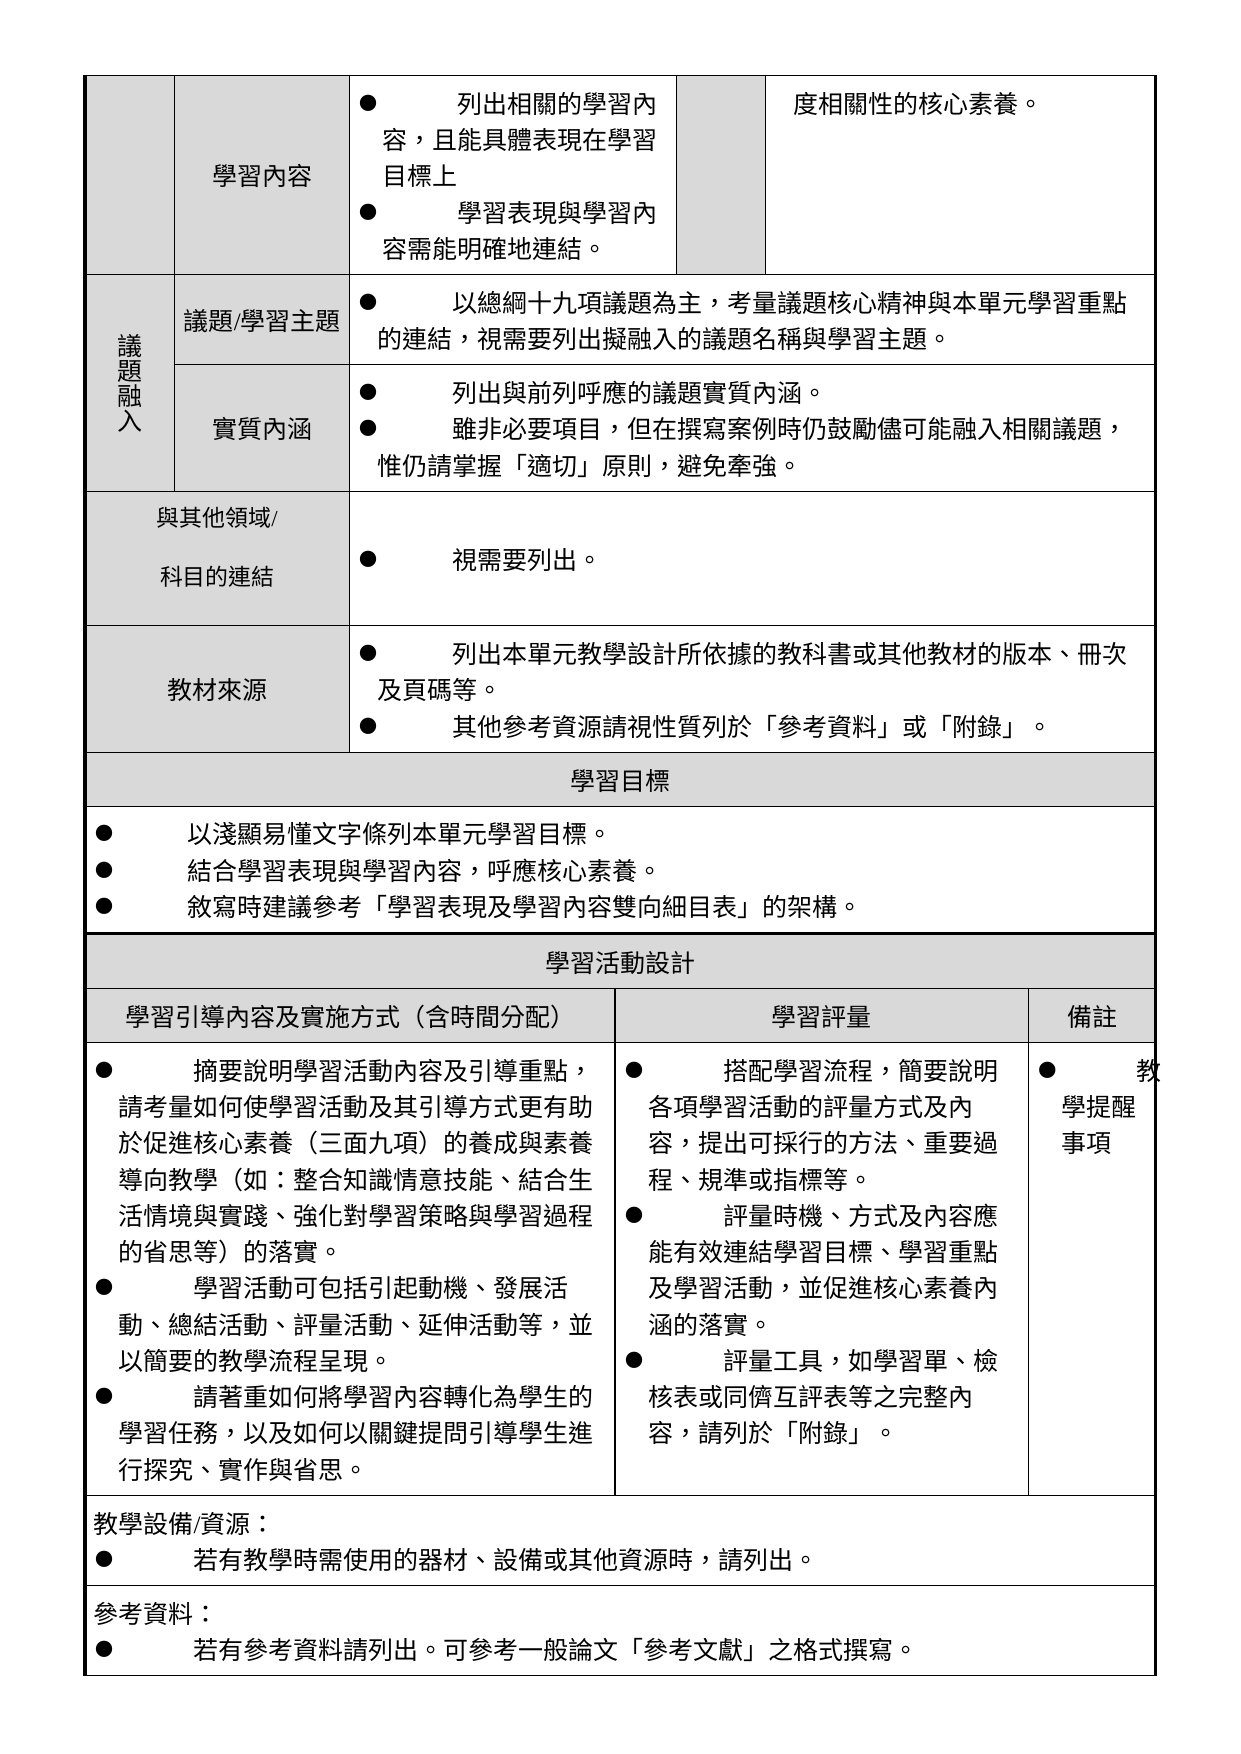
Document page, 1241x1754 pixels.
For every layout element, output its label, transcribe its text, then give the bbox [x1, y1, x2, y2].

table_cell 以總綱十九項議題為主，考量議題核心精神與本單元學習重點的連結，視需要列出擬融入的議題名稱與學習主題。 [350, 275, 1154, 364]
table_cell 搭配學習流程，簡要說明各項學習活動的評量方式及內容，提出可採行的方法、重要過程、規準或指標等。 評量時機、方式及內容應能有效連結學習目標、學習重點及學習活動，並促進核心素養內涵的落實。 評量工具，如學習單、檢核表或同儕互評表等之完整內容，請列於「附錄」。 [616, 1043, 1028, 1495]
table_cell 議題/學習主題 [175, 275, 349, 364]
table_cell 摘要說明學習活動內容及引導重點，請考量如何使學習活動及其引導方式更有助於促進核心素養（三面九項）的養成與素養導向教學（如：整合知識情意技能、結合生活情境與實踐、強化對學習策略與學習過程的省思等）的落實。 學習活動可包括引起動機、發展活動、總結活動、評量活動、延伸活動等，並以簡要的教學流程呈現。 請著重如何將學習內容轉化為學生的學習任務，以及如何以關鍵提問引導學生進行探究、實作與省思。 [87, 1043, 614, 1495]
table_cell 以淺顯易懂文字條列本單元學習目標。 結合學習表現與學習內容，呼應核心素養。 敘寫時建議參考「學習表現及學習內容雙向細目表」的架構。 [87, 807, 1154, 932]
table_cell [677, 76, 765, 274]
table_cell 度相關性的核心素養。 [766, 76, 1154, 274]
table_cell 列出相關的學習內容，且能具體表現在學習目標上 學習表現與學習內容需能明確地連結。 [350, 76, 676, 274]
table_cell 議題融入 [87, 275, 174, 491]
table_cell 學習評量 [616, 989, 1028, 1042]
table_cell 學習內容 [175, 76, 349, 274]
table_cell 學習目標 [87, 753, 1154, 806]
table_cell 與其他領域/ 科目的連結 [87, 492, 349, 625]
table_cell 備註 [1029, 989, 1154, 1042]
table_cell 參考資料： 若有參考資料請列出。可參考一般論文「參考文獻」之格式撰寫。 [87, 1586, 1154, 1675]
table_cell 教材來源 [87, 626, 349, 752]
table_cell 學習活動設計 [87, 935, 1154, 988]
table_cell 學習引導內容及實施方式（含時間分配） [87, 989, 614, 1042]
table_cell 實質內涵 [175, 365, 349, 491]
table_cell 列出與前列呼應的議題實質內涵。 雖非必要項目，但在撰寫案例時仍鼓勵儘可能融入相關議題，惟仍請掌握「適切」原則，避免牽強。 [350, 365, 1154, 491]
table_cell [87, 76, 174, 274]
table_cell 視需要列出。 [350, 492, 1154, 625]
table_cell 教學提醒事項 [1029, 1043, 1154, 1495]
table_cell 教學設備/資源： 若有教學時需使用的器材、設備或其他資源時，請列出。 [87, 1496, 1154, 1585]
table_cell 列出本單元教學設計所依據的教科書或其他教材的版本、冊次及頁碼等。 其他參考資源請視性質列於「參考資料」或「附錄」。 [350, 626, 1154, 752]
